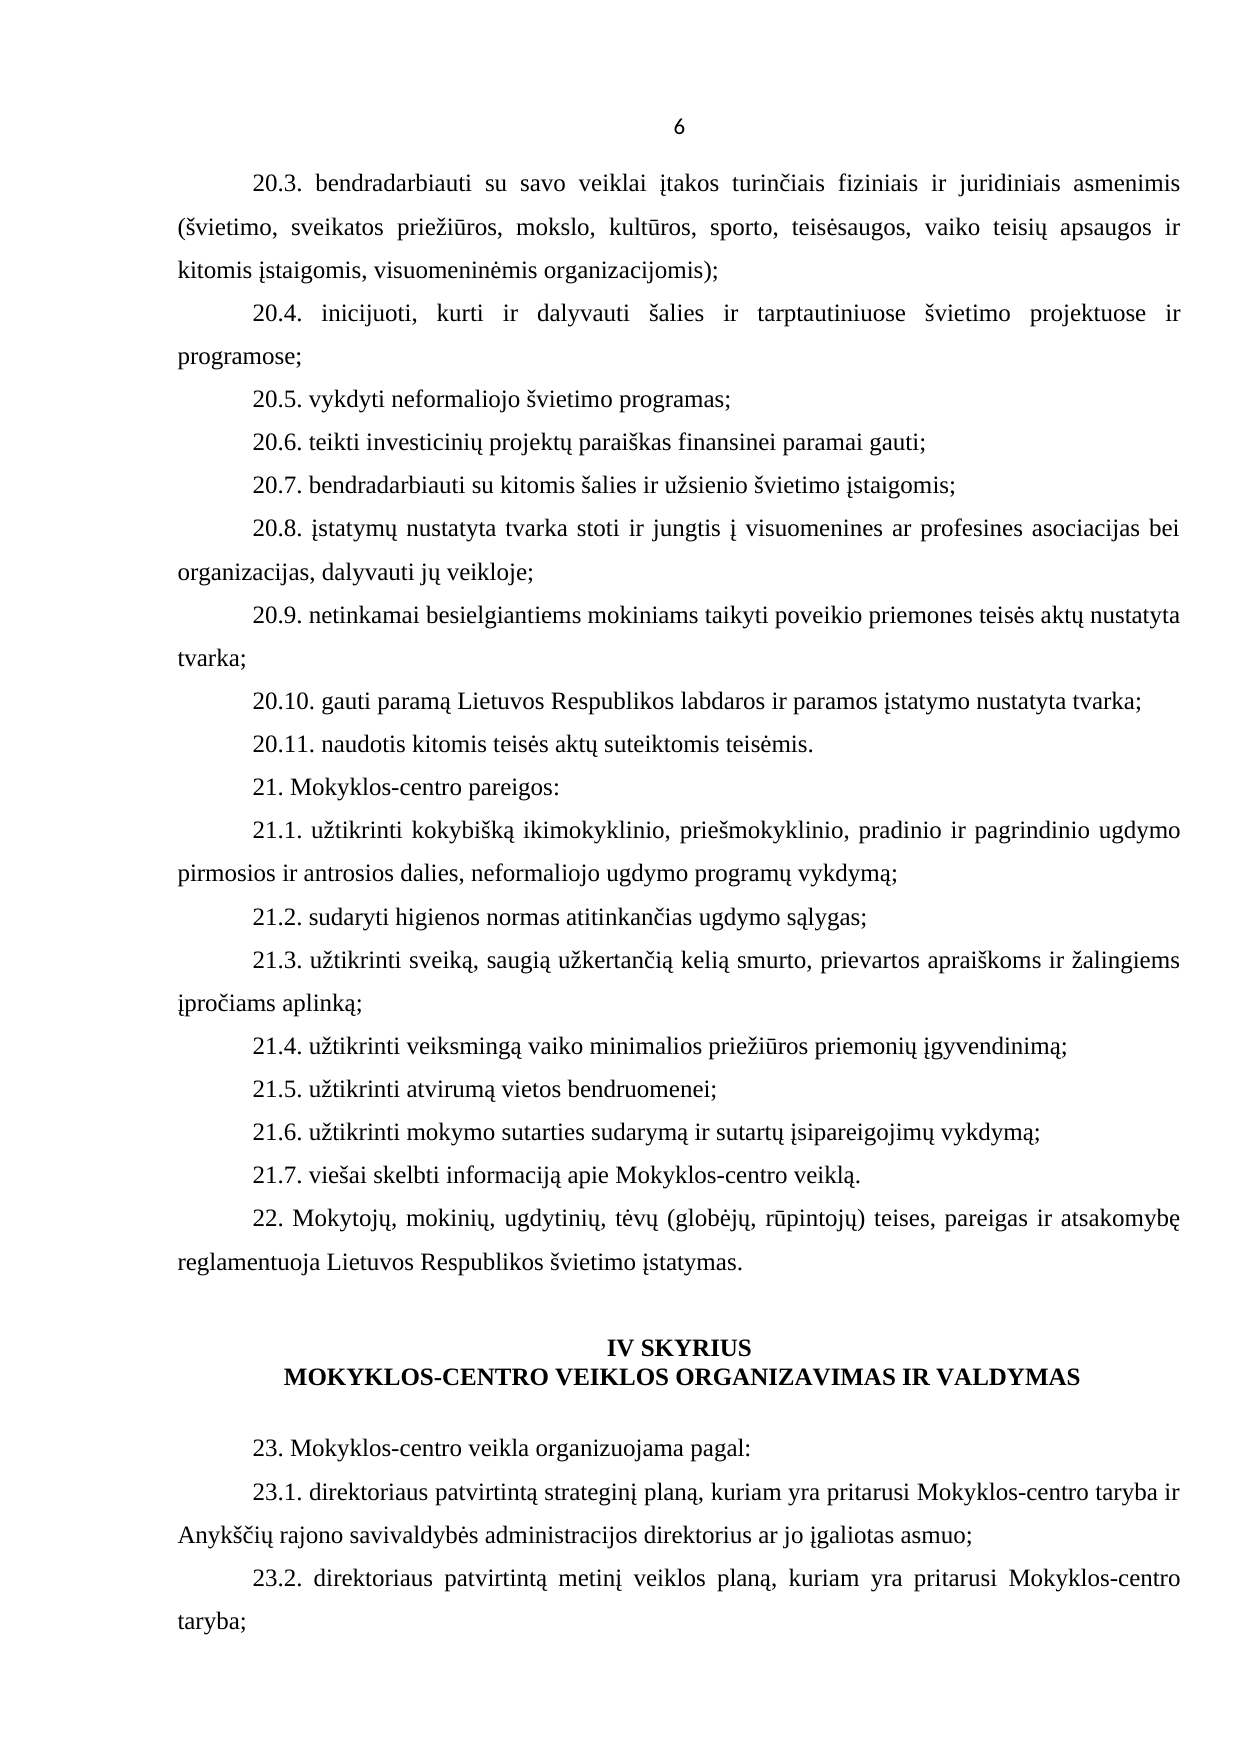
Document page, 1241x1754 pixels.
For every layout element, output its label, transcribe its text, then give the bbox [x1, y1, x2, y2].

text 20.8. įstatymų nustatyta tvarka stoti ir jungtis į visuomenines ar profesines asociacijas bei organizacijas, dalyvauti jų veikloje; [177, 513, 1181, 585]
text 23.2. direktoriaus patvirtintą metinį veiklos planą, kuriam yra pritarusi Mokyklos-centro taryba; [177, 1563, 1181, 1635]
text MOKYKLOS-CENTRO VEIKLOS ORGANIZAVIMAS IR VALDYMAS [177, 1362, 1181, 1390]
text 21.6. užtikrinti mokymo sutarties sudarymą ir sutartų įsipareigojimų vykdymą; [177, 1117, 1181, 1146]
text 20.7. bendradarbiauti su kitomis šalies ir užsienio švietimo įstaigomis; [177, 470, 1181, 499]
text 20.5. vykdyti neformaliojo švietimo programas; [177, 384, 1181, 413]
text 22. Mokytojų, mokinių, ugdytinių, tėvų (globėjų, rūpintojų) teises, pareigas ir atsakomybę reglamentuoja Lietuvos Respublikos švietimo įstatymas. [177, 1203, 1181, 1275]
text 21.3. užtikrinti sveiką, saugią užkertančią kelią smurto, prievartos apraiškoms ir žalingiems įpročiams aplinką; [177, 945, 1181, 1017]
text 20.4. inicijuoti, kurti ir dalyvauti šalies ir tarptautiniuose švietimo projektuose ir programose; [177, 298, 1181, 370]
text 21.2. sudaryti higienos normas atitinkančias ugdymo sąlygas; [177, 902, 1181, 930]
text 20.9. netinkamai besielgiantiems mokiniams taikyti poveikio priemones teisės aktų nustatyta tvarka; [177, 600, 1181, 672]
text 23. Mokyklos-centro veikla organizuojama pagal: [177, 1433, 1181, 1462]
text 21. Mokyklos-centro pareigos: [177, 772, 1181, 801]
text 21.1. užtikrinti kokybišką ikimokyklinio, priešmokyklinio, pradinio ir pagrindinio ugdymo pirmosios ir antrosios dalies, neformaliojo ugdymo programų vykdymą; [177, 815, 1181, 887]
text 20.11. naudotis kitomis teisės aktų suteiktomis teisėmis. [177, 729, 1181, 758]
text 21.7. viešai skelbti informaciją apie Mokyklos-centro veiklą. [177, 1160, 1181, 1189]
text 20.6. teikti investicinių projektų paraiškas finansinei paramai gauti; [177, 427, 1181, 456]
text 20.10. gauti paramą Lietuvos Respublikos labdaros ir paramos įstatymo nustatyta tvarka; [177, 686, 1181, 715]
text 21.5. užtikrinti atvirumą vietos bendruomenei; [177, 1074, 1181, 1103]
text IV SKYRIUS [177, 1333, 1181, 1362]
text 20.3. bendradarbiauti su savo veiklai įtakos turinčiais fiziniais ir juridiniais asmenimis (švietimo, sveikatos priežiūros, mokslo, kultūros, sporto, teisėsaugos, vaiko teisių apsaugos ir kitomis įstaigomis, visuomeninėmis organizacijomis); [177, 168, 1181, 283]
text 23.1. direktoriaus patvirtintą strateginį planą, kuriam yra pritarusi Mokyklos-centro taryba ir Anykščių rajono savivaldybės administracijos direktorius ar jo įgaliotas asmuo; [177, 1477, 1181, 1548]
text 21.4. užtikrinti veiksmingą vaiko minimalios priežiūros priemonių įgyvendinimą; [177, 1031, 1181, 1060]
